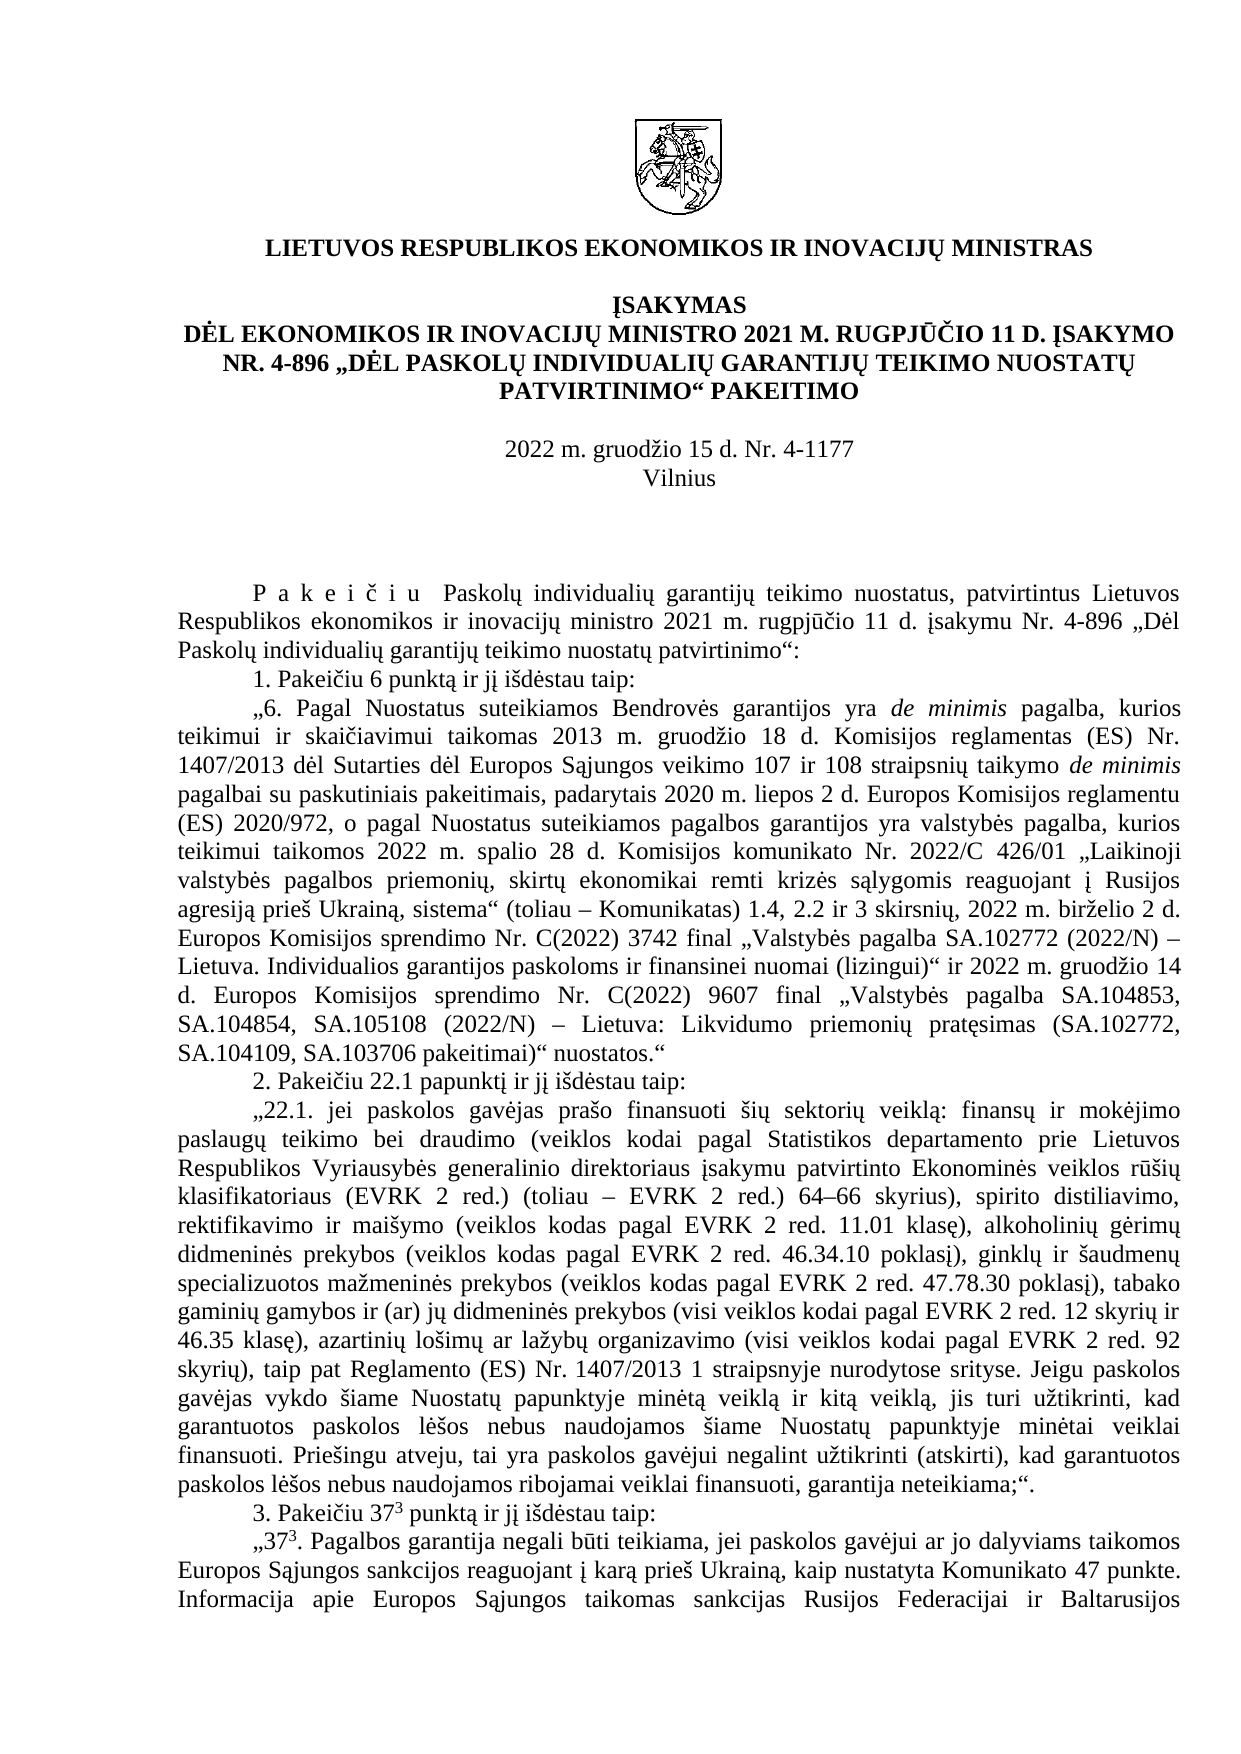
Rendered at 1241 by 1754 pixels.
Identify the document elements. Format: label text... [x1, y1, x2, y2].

text 2022 m. gruodžio 15 d. Nr. 4-1177 [177, 434, 1181, 463]
text 2. Pakeičiu 22.1 papunktį ir jį išdėstau taip: [177, 1066, 1181, 1095]
text DĖL EKONOMIKOS IR INOVACIJŲ MINISTRO 2021 M. RUGPJŪČIO 11 D. ĮSAKYMO NR. 4-896 „DĖL PASKOLŲ INDIVIDUALIŲ GARANTIJŲ TEIKIMO NUOSTATŲ PATVIRTINIMO“ PAKEITIMO [177, 319, 1181, 405]
text 3. Pakeičiu 373 punktą ir jį išdėstau taip: [177, 1498, 1181, 1526]
text „373. Pagalbos garantija negali būti teikiama, jei paskolos gavėjui ar jo dalyviams taikomos Europos Sąjungos sankcijos reaguojant į karą prieš Ukrainą, kaip nustatyta Komunikato 47 punkte. Informacija apie Europos Sąjungos taikomas sankcijas Rusijos Federacijai ir Baltarusijos [177, 1526, 1181, 1613]
text LIETUVOS RESPUBLIKOS Ekonomikos ir inovacijų MINISTRAS [177, 233, 1181, 261]
text „22.1. jei paskolos gavėjas prašo finansuoti šių sektorių veiklą: finansų ir mokėjimo paslaugų teikimo bei draudimo (veiklos kodai pagal Statistikos departamento prie Lietuvos Respublikos Vyriausybės generalinio direktoriaus įsakymu patvirtinto Ekonominės veiklos rūšių klasifikatoriaus (EVRK 2 red.) (toliau – EVRK 2 red.) 64–66 skyrius), spirito distiliavimo, rektifikavimo ir maišymo (veiklos kodas pagal EVRK 2 red. 11.01 klasę), alkoholinių gėrimų didmeninės prekybos (veiklos kodas pagal EVRK 2 red. 46.34.10 poklasį), ginklų ir šaudmenų specializuotos mažmeninės prekybos (veiklos kodas pagal EVRK 2 red. 47.78.30 poklasį), tabako gaminių gamybos ir (ar) jų didmeninės prekybos (visi veiklos kodai pagal EVRK 2 red. 12 skyrių ir 46.35 klasę), azartinių lošimų ar lažybų organizavimo (visi veiklos kodai pagal EVRK 2 red. 92 skyrių), taip pat Reglamento (ES) Nr. 1407/2013 1 straipsnyje nurodytose srityse. Jeigu paskolos gavėjas vykdo šiame Nuostatų papunktyje minėtą veiklą ir kitą veiklą, jis turi užtikrinti, kad garantuotos paskolos lėšos nebus naudojamos šiame Nuostatų papunktyje minėtai veiklai finansuoti. Priešingu atveju, tai yra paskolos gavėjui negalint užtikrinti (atskirti), kad garantuotos paskolos lėšos nebus naudojamos ribojamai veiklai finansuoti, garantija neteikiama;“. [177, 1095, 1181, 1498]
text „6. Pagal Nuostatus suteikiamos Bendrovės garantijos yra de minimis pagalba, kurios teikimui ir skaičiavimui taikomas 2013 m. gruodžio 18 d. Komisijos reglamentas (ES) Nr. 1407/2013 dėl Sutarties dėl Europos Sąjungos veikimo 107 ir 108 straipsnių taikymo de minimis pagalbai su paskutiniais pakeitimais, padarytais 2020 m. liepos 2 d. Europos Komisijos reglamentu (ES) 2020/972, o pagal Nuostatus suteikiamos pagalbos garantijos yra valstybės pagalba, kurios teikimui taikomos 2022 m. spalio 28 d. Komisijos komunikato Nr. 2022/C 426/01 „Laikinoji valstybės pagalbos priemonių, skirtų ekonomikai remti krizės sąlygomis reaguojant į Rusijos agresiją prieš Ukrainą, sistema“ (toliau – Komunikatas) 1.4, 2.2 ir 3 skirsnių, 2022 m. birželio 2 d. Europos Komisijos sprendimo Nr. C(2022) 3742 final „Valstybės pagalba SA.102772 (2022/N) – Lietuva. Individualios garantijos paskoloms ir finansinei nuomai (lizingui)“ ir 2022 m. gruodžio 14 d. Europos Komisijos sprendimo Nr. C(2022) 9607 final „Valstybės pagalba SA.104853, SA.104854, SA.105108 (2022/N) – Lietuva: Likvidumo priemonių pratęsimas (SA.102772, SA.104109, SA.103706 pakeitimai)“ nuostatos.“ [177, 693, 1181, 1066]
text Vilnius [177, 463, 1181, 491]
text 1. Pakeičiu 6 punktą ir jį išdėstau taip: [177, 664, 1181, 693]
text P a k e i č i u Paskolų individualių garantijų teikimo nuostatus, patvirtintus Lietuvos Respublikos ekonomikos ir inovacijų ministro 2021 m. rugpjūčio 11 d. įsakymu Nr. 4-896 „Dėl Paskolų individualių garantijų teikimo nuostatų patvirtinimo“: [177, 578, 1181, 664]
text įsakymas [177, 290, 1181, 319]
